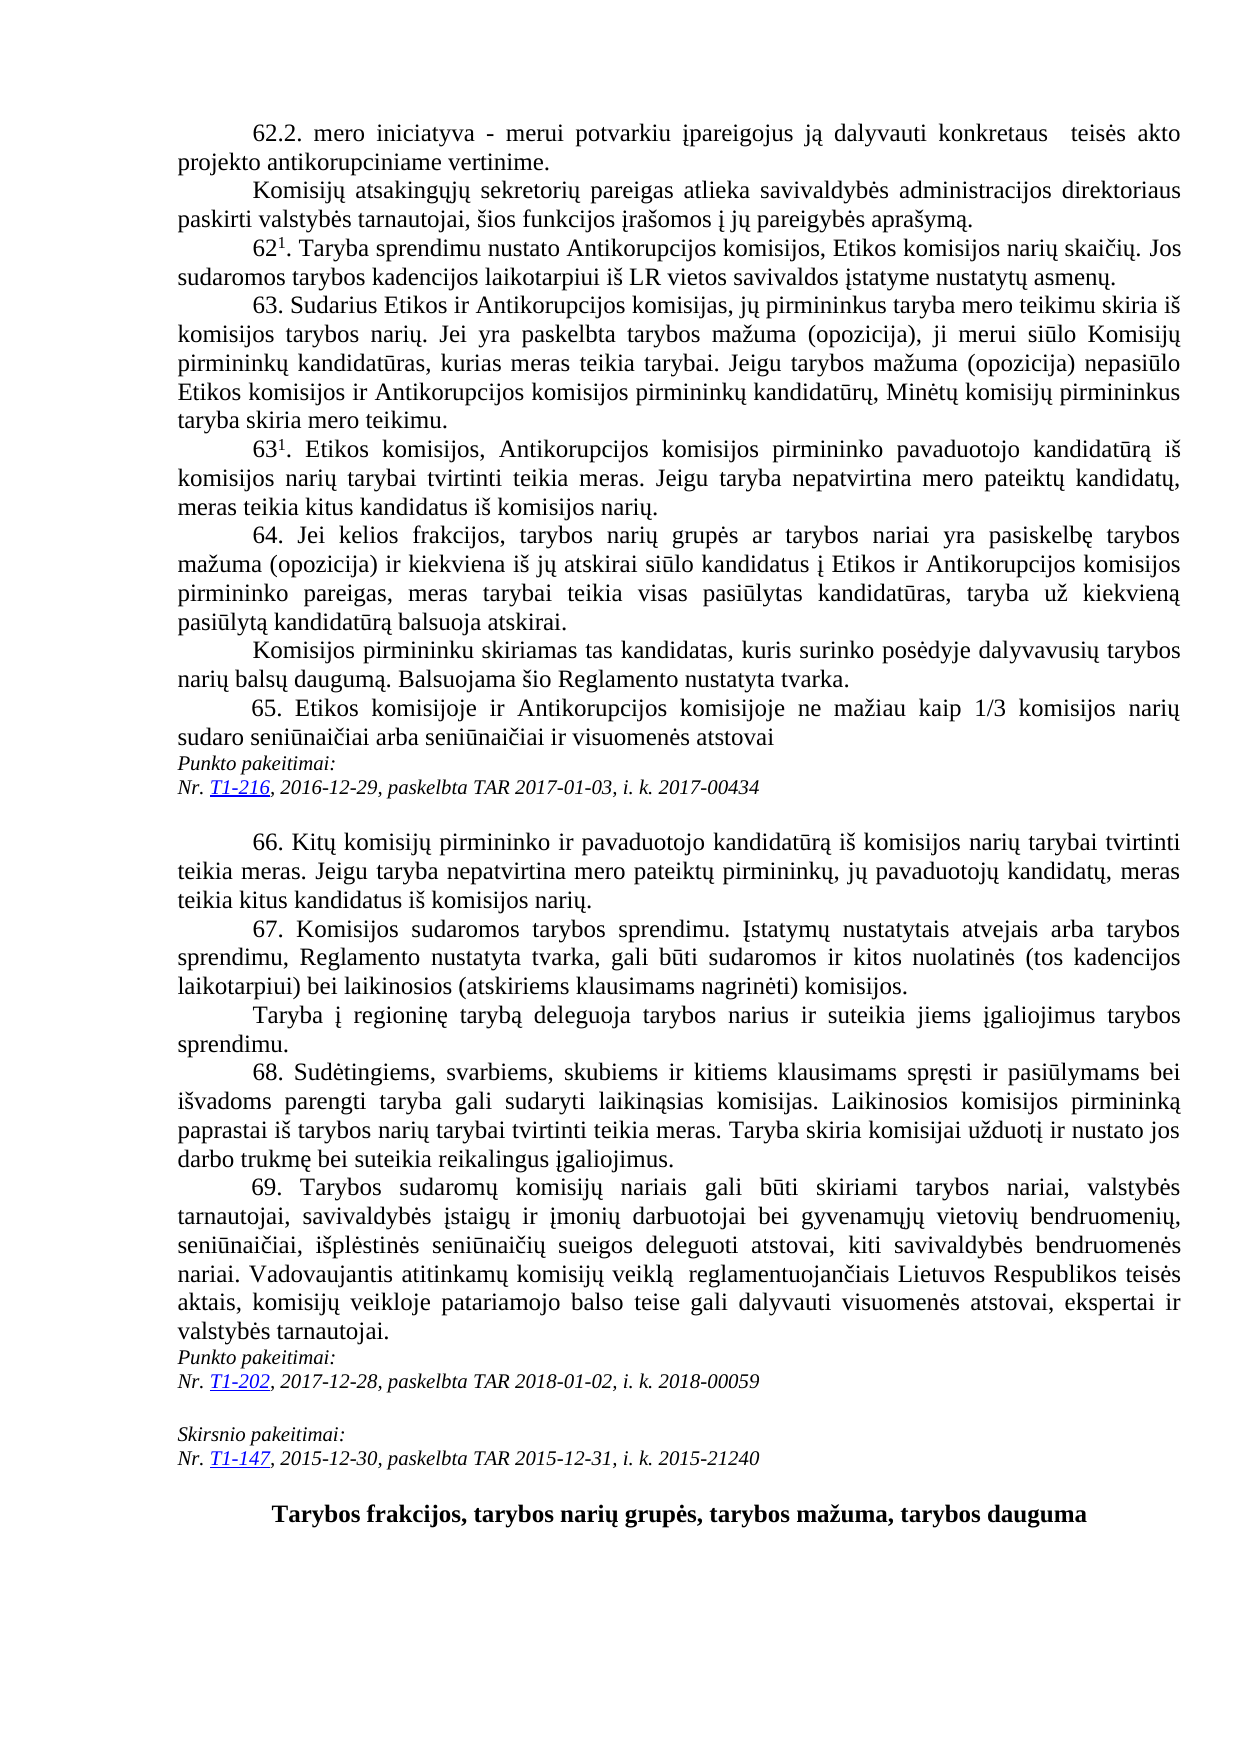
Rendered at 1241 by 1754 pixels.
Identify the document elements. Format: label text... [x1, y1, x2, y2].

text Skirsnio pakeitimai: [177, 1422, 1181, 1446]
text 631. Etikos komisijos, Antikorupcijos komisijos pirmininko pavaduotojo kandidatūrą iš komisijos narių tarybai tvirtinti teikia meras. Jeigu taryba nepatvirtina mero pateiktų kandidatų, meras teikia kitus kandidatus iš komisijos narių. [177, 434, 1181, 521]
text Punkto pakeitimai: [177, 751, 1181, 775]
text Taryba į regioninę tarybą deleguoja tarybos narius ir suteikia jiems įgaliojimus tarybos sprendimu. [177, 1000, 1181, 1057]
text 63. Sudarius Etikos ir Antikorupcijos komisijas, jų pirmininkus taryba mero teikimu skiria iš komisijos tarybos narių. Jei yra paskelbta tarybos mažuma (opozicija), ji merui siūlo Komisijų pirmininkų kandidatūras, kurias meras teikia tarybai. Jeigu tarybos mažuma (opozicija) nepasiūlo Etikos komisijos ir Antikorupcijos komisijos pirmininkų kandidatūrų, Minėtų komisijų pirmininkus taryba skiria mero teikimu. [177, 291, 1181, 434]
text Tarybos frakcijos, tarybos narių grupės, tarybos mažuma, tarybos dauguma [177, 1499, 1181, 1527]
text 69. Tarybos sudaromų komisijų nariais gali būti skiriami tarybos nariai, valstybės tarnautojai, savivaldybės įstaigų ir įmonių darbuotojai bei gyvenamųjų vietovių bendruomenių, seniūnaičiai, išplėstinės seniūnaičių sueigos deleguoti atstovai, kiti savivaldybės bendruomenės nariai. Vadovaujantis atitinkamų komisijų veiklą reglamentuojančiais Lietuvos Respublikos teisės aktais, komisijų veikloje patariamojo balso teise gali dalyvauti visuomenės atstovai, ekspertai ir valstybės tarnautojai. [177, 1172, 1181, 1345]
text 62.2. mero iniciatyva - merui potvarkiu įpareigojus ją dalyvauti konkretaus teisės akto projekto antikorupciniame vertinime. [177, 118, 1181, 176]
text 621. Taryba sprendimu nustato Antikorupcijos komisijos, Etikos komisijos narių skaičių. Jos sudaromos tarybos kadencijos laikotarpiui iš LR vietos savivaldos įstatyme nustatytų asmenų. [177, 233, 1181, 291]
text Nr. T1-147, 2015-12-30, paskelbta TAR 2015-12-31, i. k. 2015-21240 [177, 1446, 1181, 1470]
text 65. Etikos komisijoje ir Antikorupcijos komisijoje ne mažiau kaip 1/3 komisijos narių sudaro seniūnaičiai arba seniūnaičiai ir visuomenės atstovai [177, 693, 1181, 751]
text Nr. T1-202, 2017-12-28, paskelbta TAR 2018-01-02, i. k. 2018-00059 [177, 1369, 1181, 1393]
text Komisijos pirmininku skiriamas tas kandidatas, kuris surinko posėdyje dalyvavusių tarybos narių balsų daugumą. Balsuojama šio Reglamento nustatyta tvarka. [177, 636, 1181, 693]
text 64. Jei kelios frakcijos, tarybos narių grupės ar tarybos nariai yra pasiskelbę tarybos mažuma (opozicija) ir kiekviena iš jų atskirai siūlo kandidatus į Etikos ir Antikorupcijos komisijos pirmininko pareigas, meras tarybai teikia visas pasiūlytas kandidatūras, taryba už kiekvieną pasiūlytą kandidatūrą balsuoja atskirai. [177, 521, 1181, 636]
text 67. Komisijos sudaromos tarybos sprendimu. Įstatymų nustatytais atvejais arba tarybos sprendimu, Reglamento nustatyta tvarka, gali būti sudaromos ir kitos nuolatinės (tos kadencijos laikotarpiui) bei laikinosios (atskiriems klausimams nagrinėti) komisijos. [177, 914, 1181, 1000]
text Nr. T1-216, 2016-12-29, paskelbta TAR 2017-01-03, i. k. 2017-00434 [177, 775, 1181, 799]
text Komisijų atsakingųjų sekretorių pareigas atlieka savivaldybės administracijos direktoriaus paskirti valstybės tarnautojai, šios funkcijos įrašomos į jų pareigybės aprašymą. [177, 176, 1181, 233]
text Punkto pakeitimai: [177, 1345, 1181, 1369]
text 68. Sudėtingiems, svarbiems, skubiems ir kitiems klausimams spręsti ir pasiūlymams bei išvadoms parengti taryba gali sudaryti laikinąsias komisijas. Laikinosios komisijos pirmininką paprastai iš tarybos narių tarybai tvirtinti teikia meras. Taryba skiria komisijai užduotį ir nustato jos darbo trukmę bei suteikia reikalingus įgaliojimus. [177, 1057, 1181, 1172]
text 66. Kitų komisijų pirmininko ir pavaduotojo kandidatūrą iš komisijos narių tarybai tvirtinti teikia meras. Jeigu taryba nepatvirtina mero pateiktų pirmininkų, jų pavaduotojų kandidatų, meras teikia kitus kandidatus iš komisijos narių. [177, 827, 1181, 914]
